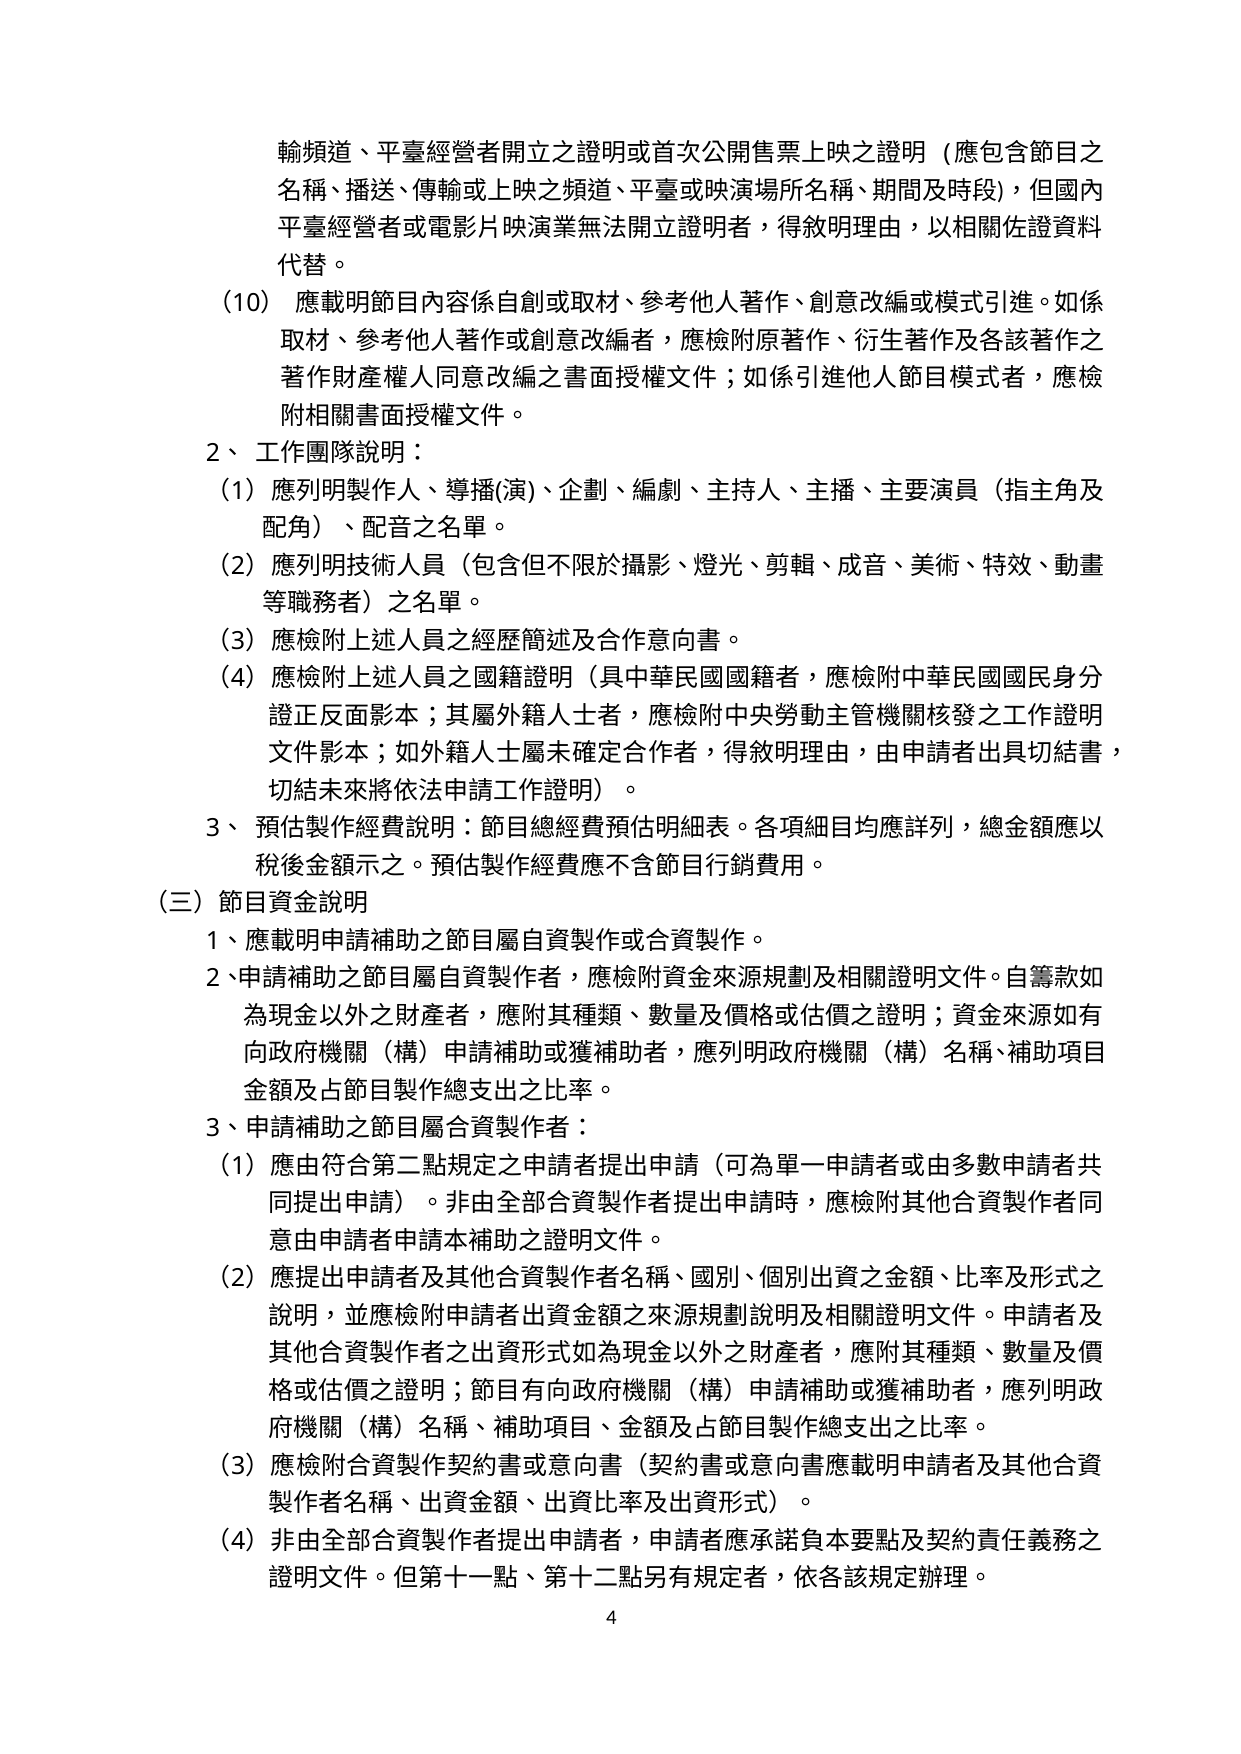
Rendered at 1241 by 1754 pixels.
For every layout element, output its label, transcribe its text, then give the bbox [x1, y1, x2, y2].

list 應檢附上述人員之國籍證明（具中華民國國籍者，應檢附中華民國國民身分 證正反面影本；其屬外籍人士者，應檢附中央勞動主管機關核發之工作證明文件影本；如外籍人士屬未確定合作者，得敘明理由，由申請者出具切結書，切結未來將依法申請工作證明）。 [206, 657, 1104, 807]
list 應檢附上述人員之經歷簡述及合作意向書。 [206, 620, 1104, 657]
text （3）應檢附合資製作契約書或意向書（契約書或意向書應載明申請者及其他合資製作者名稱、出資金額、出資比率及出資形式）。 [206, 1445, 1104, 1520]
list 應列明技術人員（包含但不限於攝影、燈光、剪輯、成音、美術、特效、動畫 [206, 545, 1104, 582]
text 3、申請補助之節目屬合資製作者： [206, 1107, 1104, 1145]
text （4）非由全部合資製作者提出申請者，申請者應承諾負本要點及契約責任義務之證明文件。但第十一點、第十二點另有規定者，依各該規定辦理。 [206, 1520, 1104, 1595]
list 應載明節目內容係自創或取材、參考他人著作、創意改編或模式引進。如係取材、參考他人著作或創意改編者，應檢附原著作、衍生著作及各該著作之著作財產權人同意改編之書面授權文件；如係引進他人節目模式者，應檢附相關書面授權文件。 [207, 282, 1104, 432]
list 應列明製作人、導播(演)、企劃、編劇、主持人、主播、主要演員（指主角及 [206, 470, 1104, 507]
text （2）應提出申請者及其他合資製作者名稱、國別、個別出資之金額、比率及形式之說明，並應檢附申請者出資金額之來源規劃說明及相關證明文件。申請者及其他合資製作者之出資形式如為現金以外之財產者，應附其種類、數量及價格或估價之證明；節目有向政府機關（構）申請補助或獲補助者，應列明政府機關（構）名稱、補助項目、金額及占節目製作總支出之比率。 [206, 1257, 1104, 1445]
list 工作團隊說明： [206, 432, 1104, 470]
text 輸頻道、平臺經營者開立之證明或首次公開售票上映之證明 (應包含節目之 名稱、播送、傳輸或上映之頻道、平臺或映演場所名稱、期間及時段)，但國內平臺經營者或電影片映演業無法開立證明者，得敘明理由，以相關佐證資料代替。 [278, 132, 1104, 282]
text 配角）、配音之名單。 [256, 507, 1104, 545]
text （1）應由符合第二點規定之申請者提出申請（可為單一申請者或由多數申請者共同提出申請）。非由全部合資製作者提出申請時，應檢附其他合資製作者同意由申請者申請本補助之證明文件。 [206, 1145, 1104, 1257]
text （三）節目資金說明 [143, 882, 1104, 920]
list 預估製作經費說明：節目總經費預估明細表。各項細目均應詳列，總金額應以稅後金額示之。預估製作經費應不含節目行銷費用。 [206, 807, 1104, 882]
text 2、申請補助之節目屬自資製作者，應檢附資金來源規劃及相關證明文件。自籌款如為現金以外之財產者，應附其種類、數量及價格或估價之證明；資金來源如有向政府機關（構）申請補助或獲補助者，應列明政府機關（構）名稱、補助項目、金額及占節目製作總支出之比率。 [206, 957, 1104, 1107]
text 等職務者）之名單。 [256, 582, 1104, 620]
text 1、應載明申請補助之節目屬自資製作或合資製作。 [206, 920, 1104, 957]
